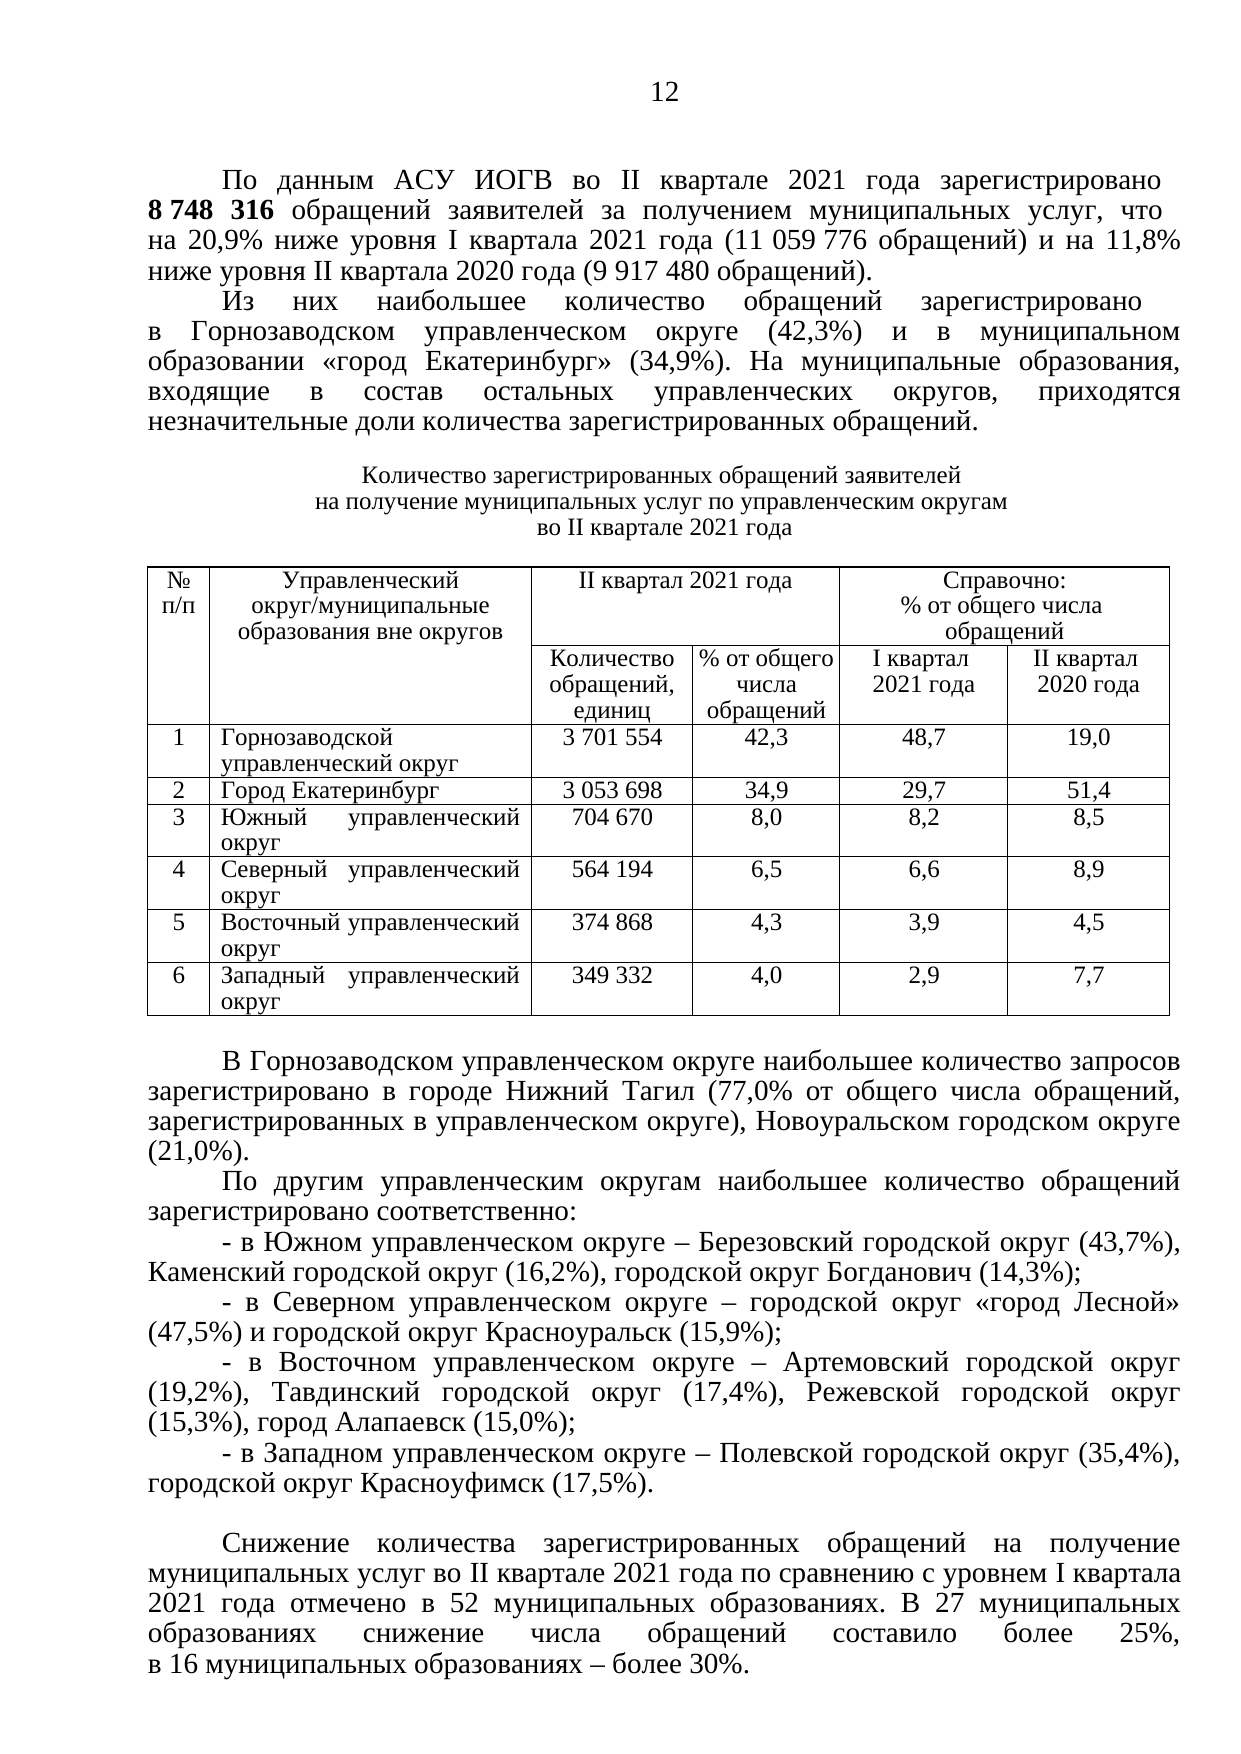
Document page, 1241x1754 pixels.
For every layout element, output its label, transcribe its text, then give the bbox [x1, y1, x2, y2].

table_cell 8,2 [840, 805, 1007, 856]
table_cell 19,0 [1008, 725, 1169, 777]
table_cell Горнозаводской управленческий округ [210, 725, 531, 777]
table_header Управленческий округ/муниципальные образования вне округов [210, 568, 531, 724]
text - в Северном управленческом округе – городской округ «город Лесной» (47,5%) и городской округ Красноуральск (15,9%); [148, 1287, 1181, 1347]
table_cell 42,3 [693, 725, 839, 777]
table_header Справочно: % от общего числа обращений [840, 568, 1169, 645]
table_cell Северный управленческий округ [210, 857, 531, 909]
table_cell 5 [148, 910, 209, 962]
table_cell 3,9 [840, 910, 1007, 962]
table_cell 3 701 554 [532, 725, 692, 777]
table_header II квартал 2021 года [532, 568, 839, 645]
table_cell 6 [148, 963, 209, 1015]
table_cell 29,7 [840, 778, 1007, 803]
table_cell 7,7 [1008, 963, 1169, 1015]
table_cell Южный управленческий округ [210, 805, 531, 856]
table_cell 1 [148, 725, 209, 777]
text Снижение количества зарегистрированных обращений на получение муниципальных услуг во II квартале 2021 года по сравнению с уровнем I квартала 2021 года отмечено в 52 муниципальных образованиях. В 27 муниципальных образованиях снижение числа обращений составило более 25%, в 16 муниципальных образованиях – более 30%. [148, 1528, 1181, 1679]
table_cell % от общего числа обращений [693, 646, 839, 724]
table_cell 2,9 [840, 963, 1007, 1015]
text Количество зарегистрированных обращений заявителей на получение муниципальных услуг по управленческим округам во II квартале 2021 года [148, 463, 1181, 541]
table_cell II квартал 2020 года [1008, 646, 1169, 724]
table_cell 3 053 698 [532, 778, 692, 803]
text По данным АСУ ИОГВ во II квартале 2021 года зарегистрировано 8 748 316 обращений заявителей за получением муниципальных услуг, что на 20,9% ниже уровня I квартала 2021 года (11 059 776 обращений) и на 11,8% ниже уровня II квартала 2020 года (9 917 480 обращений). [148, 165, 1181, 286]
table_cell Город Екатеринбург [210, 778, 531, 803]
table_cell 8,5 [1008, 805, 1169, 856]
table_cell 34,9 [693, 778, 839, 803]
table_cell 4,0 [693, 963, 839, 1015]
table_cell 3 [148, 805, 209, 856]
text - в Восточном управленческом округе – Артемовский городской округ (19,2%), Тавдинский городской округ (17,4%), Режевской городской округ (15,3%), город Алапаевск (15,0%); [148, 1347, 1181, 1438]
table_cell 4 [148, 857, 209, 909]
table_cell 6,6 [840, 857, 1007, 909]
table_cell Количество обращений, единиц [532, 646, 692, 724]
table_cell 51,4 [1008, 778, 1169, 803]
text В Горнозаводском управленческом округе наибольшее количество запросов зарегистрировано в городе Нижний Тагил (77,0% от общего числа обращений, зарегистрированных в управленческом округе), Новоуральском городском округе (21,0%). [148, 1046, 1181, 1167]
table_cell 374 868 [532, 910, 692, 962]
table_cell 4,3 [693, 910, 839, 962]
text - в Западном управленческом округе – Полевской городской округ (35,4%), городской округ Красноуфимск (17,5%). [148, 1438, 1181, 1498]
table_header № п/п [148, 568, 209, 724]
table_cell 6,5 [693, 857, 839, 909]
table_cell Западный управленческий округ [210, 963, 531, 1015]
table_cell 704 670 [532, 805, 692, 856]
table_cell 48,7 [840, 725, 1007, 777]
table_cell 564 194 [532, 857, 692, 909]
table_cell I квартал 2021 года [840, 646, 1007, 724]
table_cell 2 [148, 778, 209, 803]
text По другим управленческим округам наибольшее количество обращений зарегистрировано соответственно: [148, 1167, 1181, 1227]
table_cell 4,5 [1008, 910, 1169, 962]
table_cell 8,9 [1008, 857, 1169, 909]
table_cell Восточный управленческий округ [210, 910, 531, 962]
table_cell 8,0 [693, 805, 839, 856]
text Из них наибольшее количество обращений зарегистрировано в Горнозаводском управленческом округе (42,3%) и в муниципальном образовании «город Екатеринбург» (34,9%). На муниципальные образования, входящие в состав остальных управленческих округов, приходятся незначительные доли количества зарегистрированных обращений. [148, 286, 1181, 437]
table_cell 349 332 [532, 963, 692, 1015]
text - в Южном управленческом округе – Березовский городской округ (43,7%), Каменский городской округ (16,2%), городской округ Богданович (14,3%); [148, 1227, 1181, 1287]
